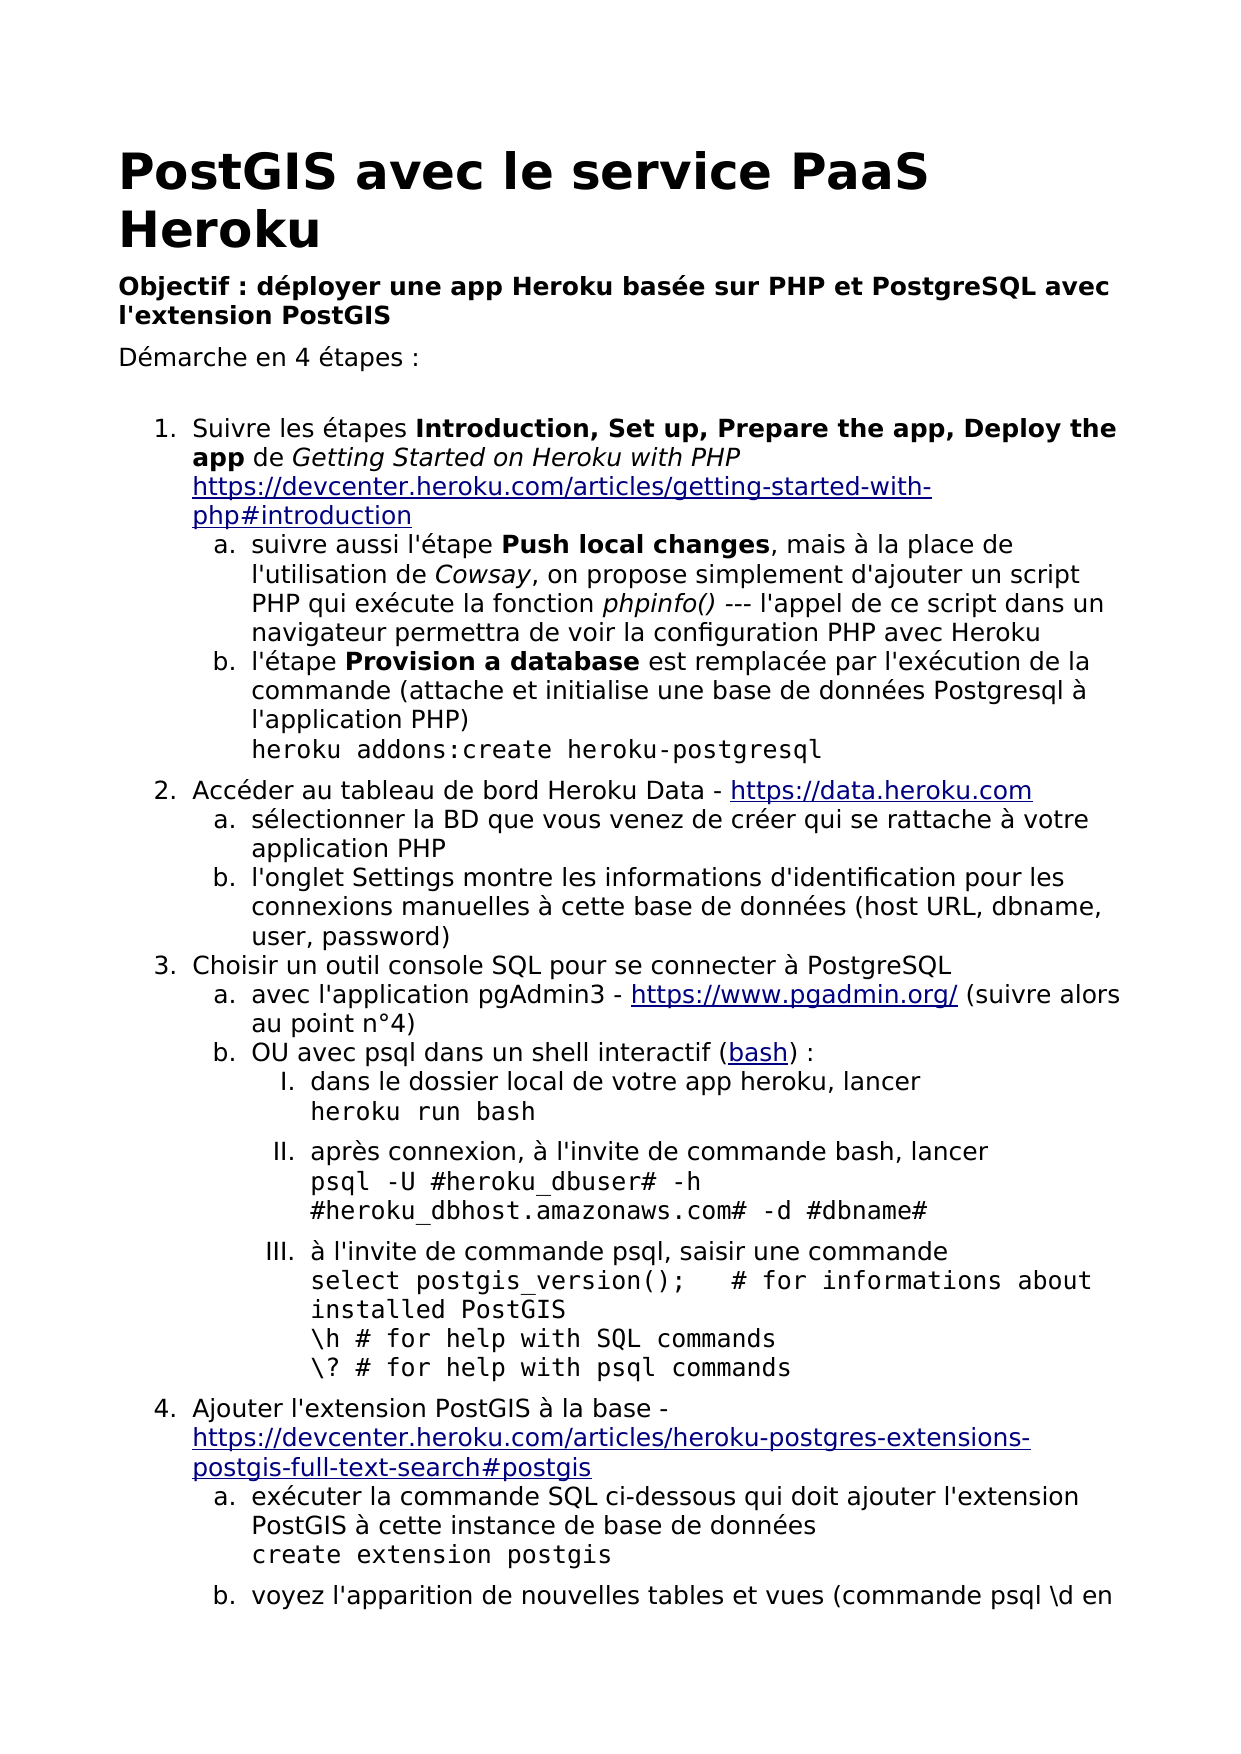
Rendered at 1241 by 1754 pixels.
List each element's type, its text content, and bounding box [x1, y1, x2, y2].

list l'étape Provision a database est remplacée par l'exécution de la commande (attache et initialise une base de données Postgresql à l'application PHP) [236, 647, 1122, 735]
list exécuter la commande SQL ci-dessous qui doit ajouter l'extension PostGIS à cette instance de base de données [236, 1482, 1122, 1540]
list Suivre les étapes Introduction, Set up, Prepare the app, Deploy the app de Getting Started on Heroku with PHP https://devcenter.heroku.com/articles/getting-started-with-php#introduction [177, 414, 1122, 531]
list sélectionner la BD que vous venez de créer qui se rattache à votre application PHP [236, 805, 1122, 863]
list l'onglet Settings montre les informations d'identification pour les connexions manuelles à cette base de données (host URL, dbname, user, password) [236, 863, 1122, 951]
list suivre aussi l'étape Push local changes, mais à la place de l'utilisation de Cowsay, on propose simplement d'ajouter un script PHP qui exécute la fonction phpinfo() --- l'appel de ce script dans un navigateur permettra de voir la configuration PHP avec Heroku [236, 531, 1122, 647]
list heroku addons:create heroku-postgresql [236, 735, 1122, 764]
list select postgis_version(); # for informations about installed PostGIS \h # for help with SQL commands \? # for help with psql commands [295, 1266, 1122, 1383]
list create extension postgis [236, 1540, 1122, 1569]
list OU avec psql dans un shell interactif (bash) : [236, 1038, 1122, 1067]
list voyez l'apparition de nouvelles tables et vues (commande psql \d en [236, 1581, 1122, 1610]
text Objectif : déployer une app Heroku basée sur PHP et PostgreSQL avec l'extension PostGIS [118, 272, 1122, 330]
list avec l'application pgAdmin3 - https://www.pgadmin.org/ (suivre alors au point n°4) [236, 980, 1122, 1038]
subtitle PostGIS avec le service PaaS Heroku [118, 143, 1122, 259]
list heroku run bash [295, 1097, 1122, 1126]
list Ajouter l'extension PostGIS à la base - https://devcenter.heroku.com/articles/heroku-postgres-extensions-postgis-full-text-search#postgis [177, 1394, 1122, 1482]
list dans le dossier local de votre app heroku, lancer [295, 1067, 1122, 1097]
text Démarche en 4 étapes : [118, 343, 1122, 372]
list Accéder au tableau de bord Heroku Data - https://data.heroku.com [177, 776, 1122, 805]
list après connexion, à l'invite de commande bash, lancer [295, 1138, 1122, 1167]
list à l'invite de commande psql, saisir une commande [295, 1237, 1122, 1266]
list Choisir un outil console SQL pour se connecter à PostgreSQL [177, 951, 1122, 980]
list psql -U #heroku_dbuser# -h #heroku_dbhost.amazonaws.com# -d #dbname# [295, 1167, 1122, 1225]
